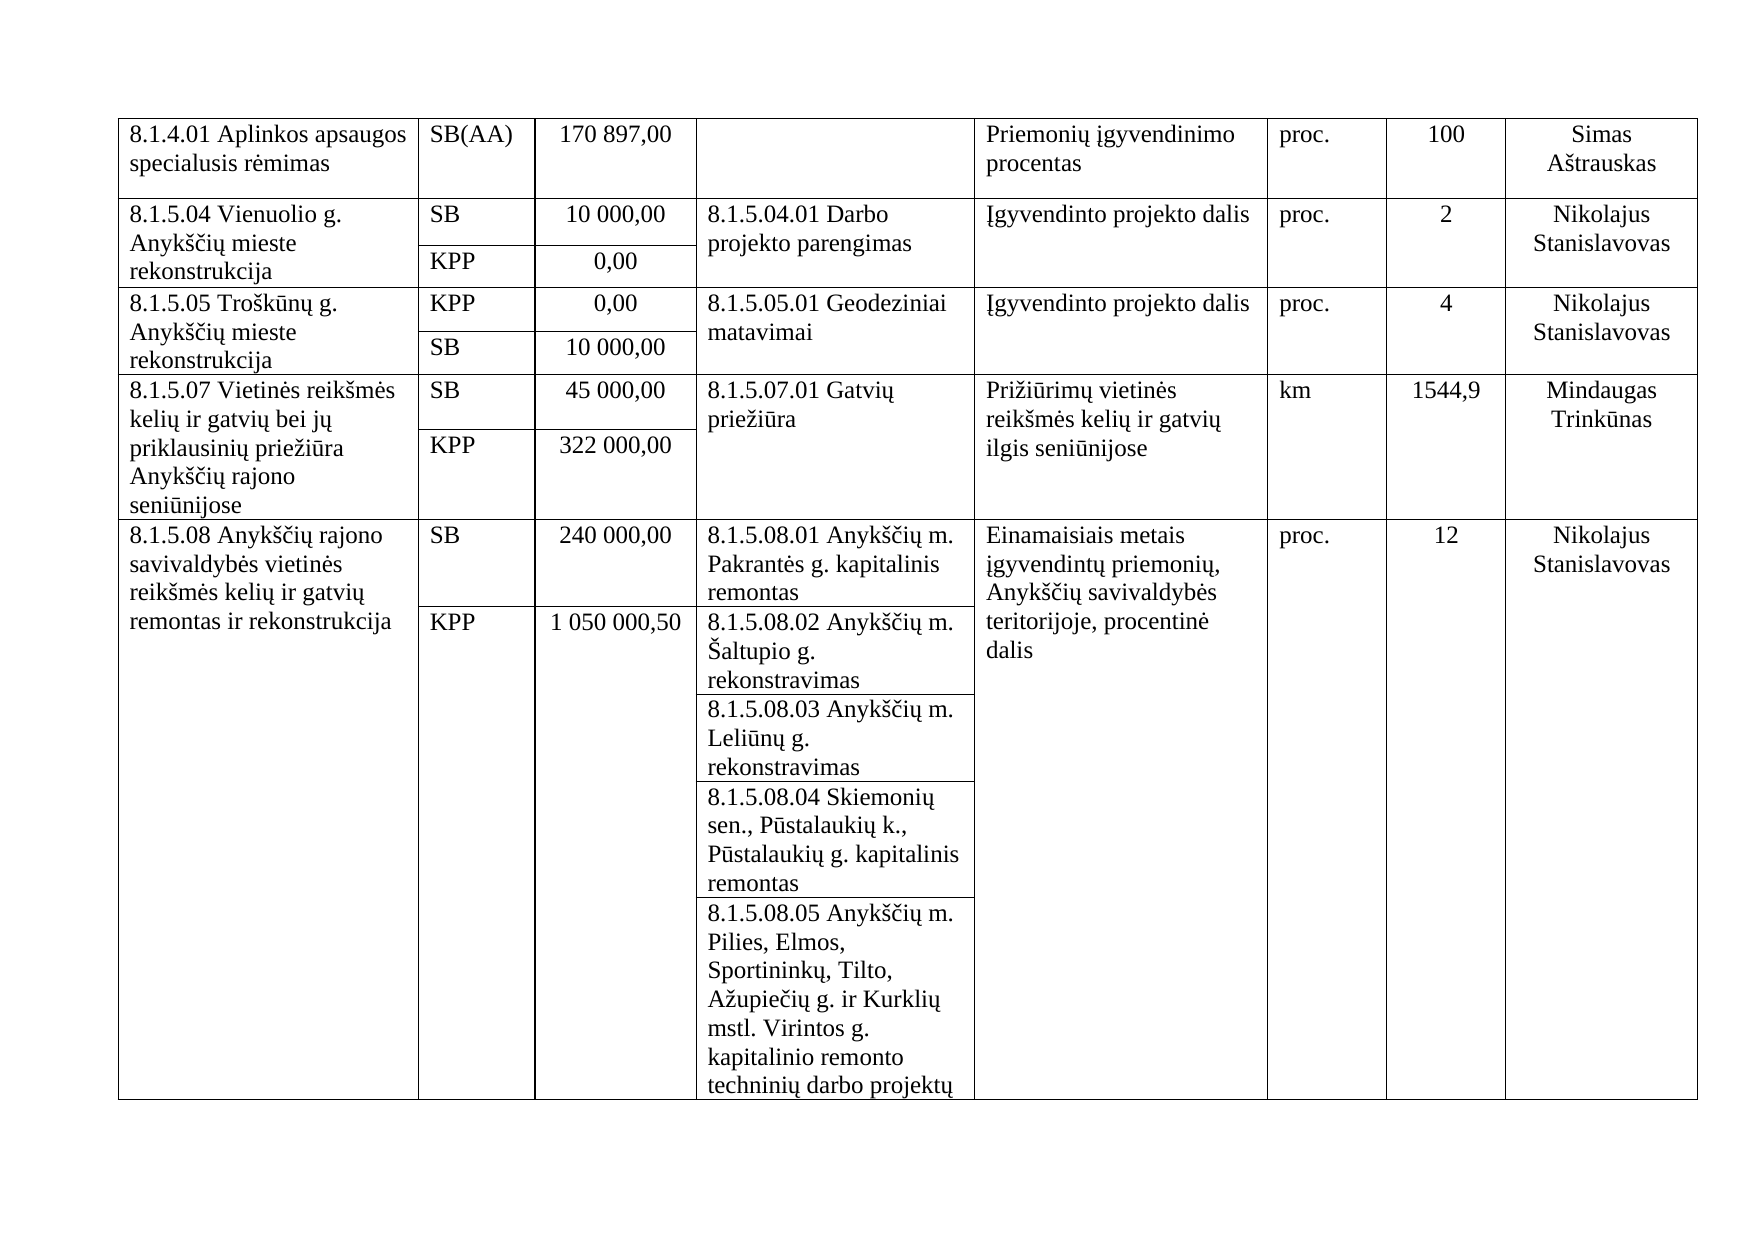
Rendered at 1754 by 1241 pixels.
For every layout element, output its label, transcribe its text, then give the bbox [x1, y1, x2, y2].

table_cell Prižiūrimų vietinės reikšmės kelių ir gatvių ilgis seniūnijose [975, 375, 1267, 519]
table_cell 2 [1387, 199, 1505, 287]
table_cell 4 [1387, 288, 1505, 374]
table_cell Simas Aštrauskas [1506, 119, 1697, 198]
table_cell KPP [419, 246, 534, 287]
table_cell 8.1.5.07.01 Gatvių priežiūra [697, 375, 974, 519]
table_cell 8.1.5.05 Troškūnų g. Anykščių mieste rekonstrukcija [119, 288, 418, 374]
table_cell km [1268, 375, 1386, 519]
table_cell 240 000,00 [536, 520, 696, 606]
table_cell 100 [1387, 119, 1505, 198]
table_cell 45 000,00 [536, 375, 696, 429]
table_cell 8.1.5.08.01 Anykščių m. Pakrantės g. kapitalinis remontas [697, 520, 974, 606]
table_cell Nikolajus Stanislavovas [1506, 288, 1697, 374]
table_cell Mindaugas Trinkūnas [1506, 375, 1697, 519]
table_cell SB [419, 332, 534, 374]
table_cell 8.1.5.08.02 Anykščių m. Šaltupio g. rekonstravimas [697, 607, 974, 693]
table_cell Įgyvendinto projekto dalis [975, 199, 1267, 287]
table_cell 170 897,00 [536, 119, 696, 198]
table_cell proc. [1268, 520, 1386, 1099]
table_cell [697, 119, 974, 198]
table_cell 8.1.5.04 Vienuolio g. Anykščių mieste rekonstrukcija [119, 199, 418, 287]
table_cell 8.1.5.08.05 Anykščių m. Pilies, Elmos, Sportininkų, Tilto, Ažupiečių g. ir Kurklių mstl. Virintos g. kapitalinio remonto techninių darbo projektų [697, 898, 974, 1099]
table_cell SB [419, 375, 534, 429]
table_cell proc. [1268, 199, 1386, 287]
table_cell 12 [1387, 520, 1505, 1099]
table_cell 8.1.5.04.01 Darbo projekto parengimas [697, 199, 974, 287]
table_cell KPP [419, 430, 534, 519]
table_cell SB [419, 199, 534, 245]
table_cell 10 000,00 [536, 332, 696, 374]
table_cell 8.1.5.08.04 Skiemonių sen., Pūstalaukių k., Pūstalaukių g. kapitalinis remontas [697, 782, 974, 897]
table_cell SB(AA) [419, 119, 534, 198]
table_cell proc. [1268, 119, 1386, 198]
table_cell KPP [419, 288, 534, 331]
table_cell 0,00 [536, 246, 696, 287]
table_cell Priemonių įgyvendinimo procentas [975, 119, 1267, 198]
table_cell 1 050 000,50 [536, 607, 696, 1099]
table_cell 8.1.4.01 Aplinkos apsaugos specialusis rėmimas [119, 119, 418, 198]
table_cell 8.1.5.07 Vietinės reikšmės kelių ir gatvių bei jų priklausinių priežiūra Anykščių rajono seniūnijose [119, 375, 418, 519]
table_cell proc. [1268, 288, 1386, 374]
table_cell 10 000,00 [536, 199, 696, 245]
table_cell 322 000,00 [536, 430, 696, 519]
table_cell Nikolajus Stanislavovas [1506, 199, 1697, 287]
table_cell Nikolajus Stanislavovas [1506, 520, 1697, 1099]
table_cell 8.1.5.08.03 Anykščių m. Leliūnų g. rekonstravimas [697, 695, 974, 781]
table_cell 8.1.5.08 Anykščių rajono savivaldybės vietinės reikšmės kelių ir gatvių remontas ir rekonstrukcija [119, 520, 418, 1099]
table_cell 8.1.5.05.01 Geodeziniai matavimai [697, 288, 974, 374]
table_cell SB [419, 520, 534, 606]
table_cell 0,00 [536, 288, 696, 331]
table_cell Įgyvendinto projekto dalis [975, 288, 1267, 374]
table_cell Einamaisiais metais įgyvendintų priemonių, Anykščių savivaldybės teritorijoje, procentinė dalis [975, 520, 1267, 1099]
table_cell 1544,9 [1387, 375, 1505, 519]
table_cell KPP [419, 607, 534, 1099]
